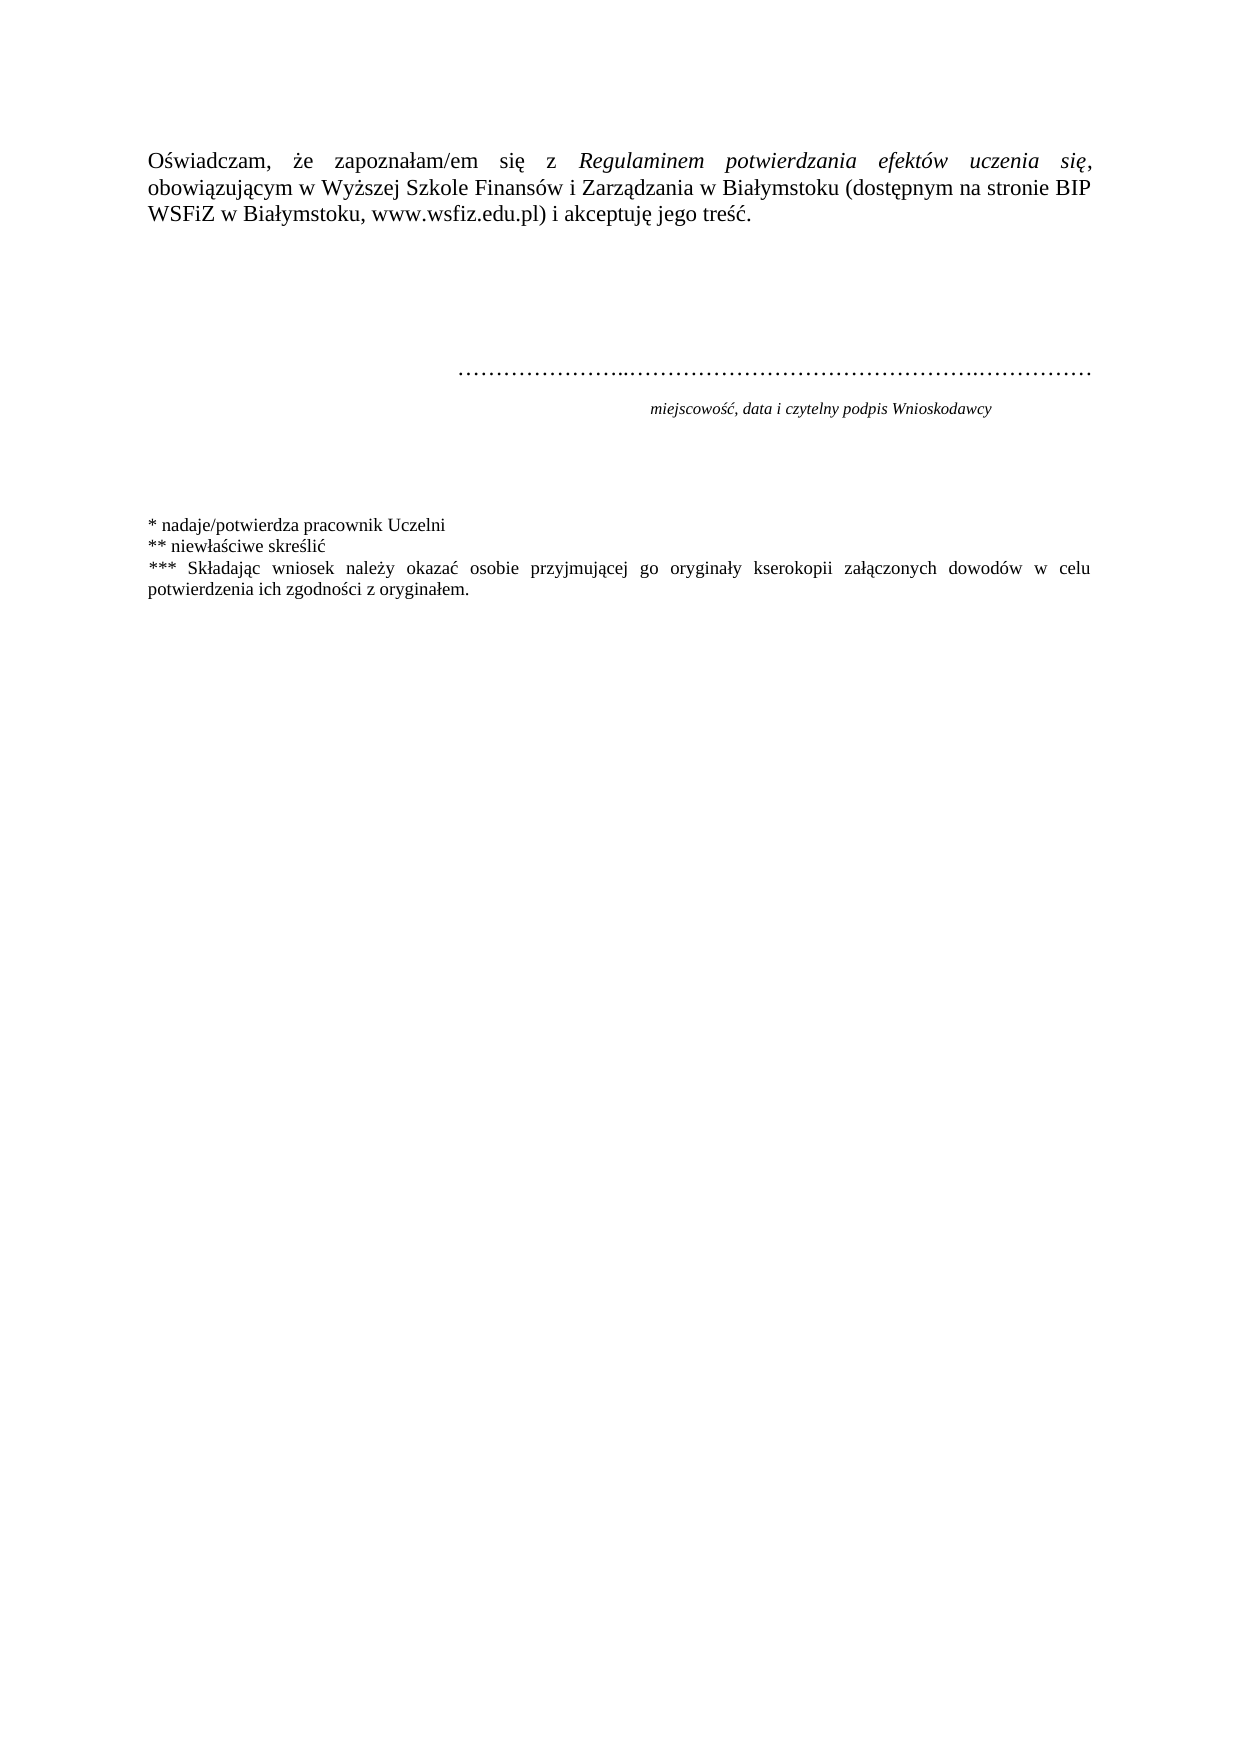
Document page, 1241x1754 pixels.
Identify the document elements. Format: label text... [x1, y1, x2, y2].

text …………………..……………………………………….…………… [223, 354, 1093, 381]
text Oświadczam, że zapoznałam/em się z Regulaminem potwierdzania efektów uczenia się, obowiązującym w Wyższej Szkole Finansów i Zarządzania w Białymstoku (dostępnym na stronie BIP WSFiZ w Białymstoku, www.wsfiz.edu.pl) i akceptuję jego treść. [148, 148, 1093, 227]
text *** Składając wniosek należy okazać osobie przyjmującej go oryginały kserokopii załączonych dowodów w celu potwierdzenia ich zgodności z oryginałem. [148, 557, 1093, 600]
text miejscowość, data i czytelny podpis Wnioskodawcy [148, 393, 1093, 419]
text * nadaje/potwierdza pracownik Uczelni [148, 513, 1093, 535]
text ** niewłaściwe skreślić [148, 535, 1093, 557]
